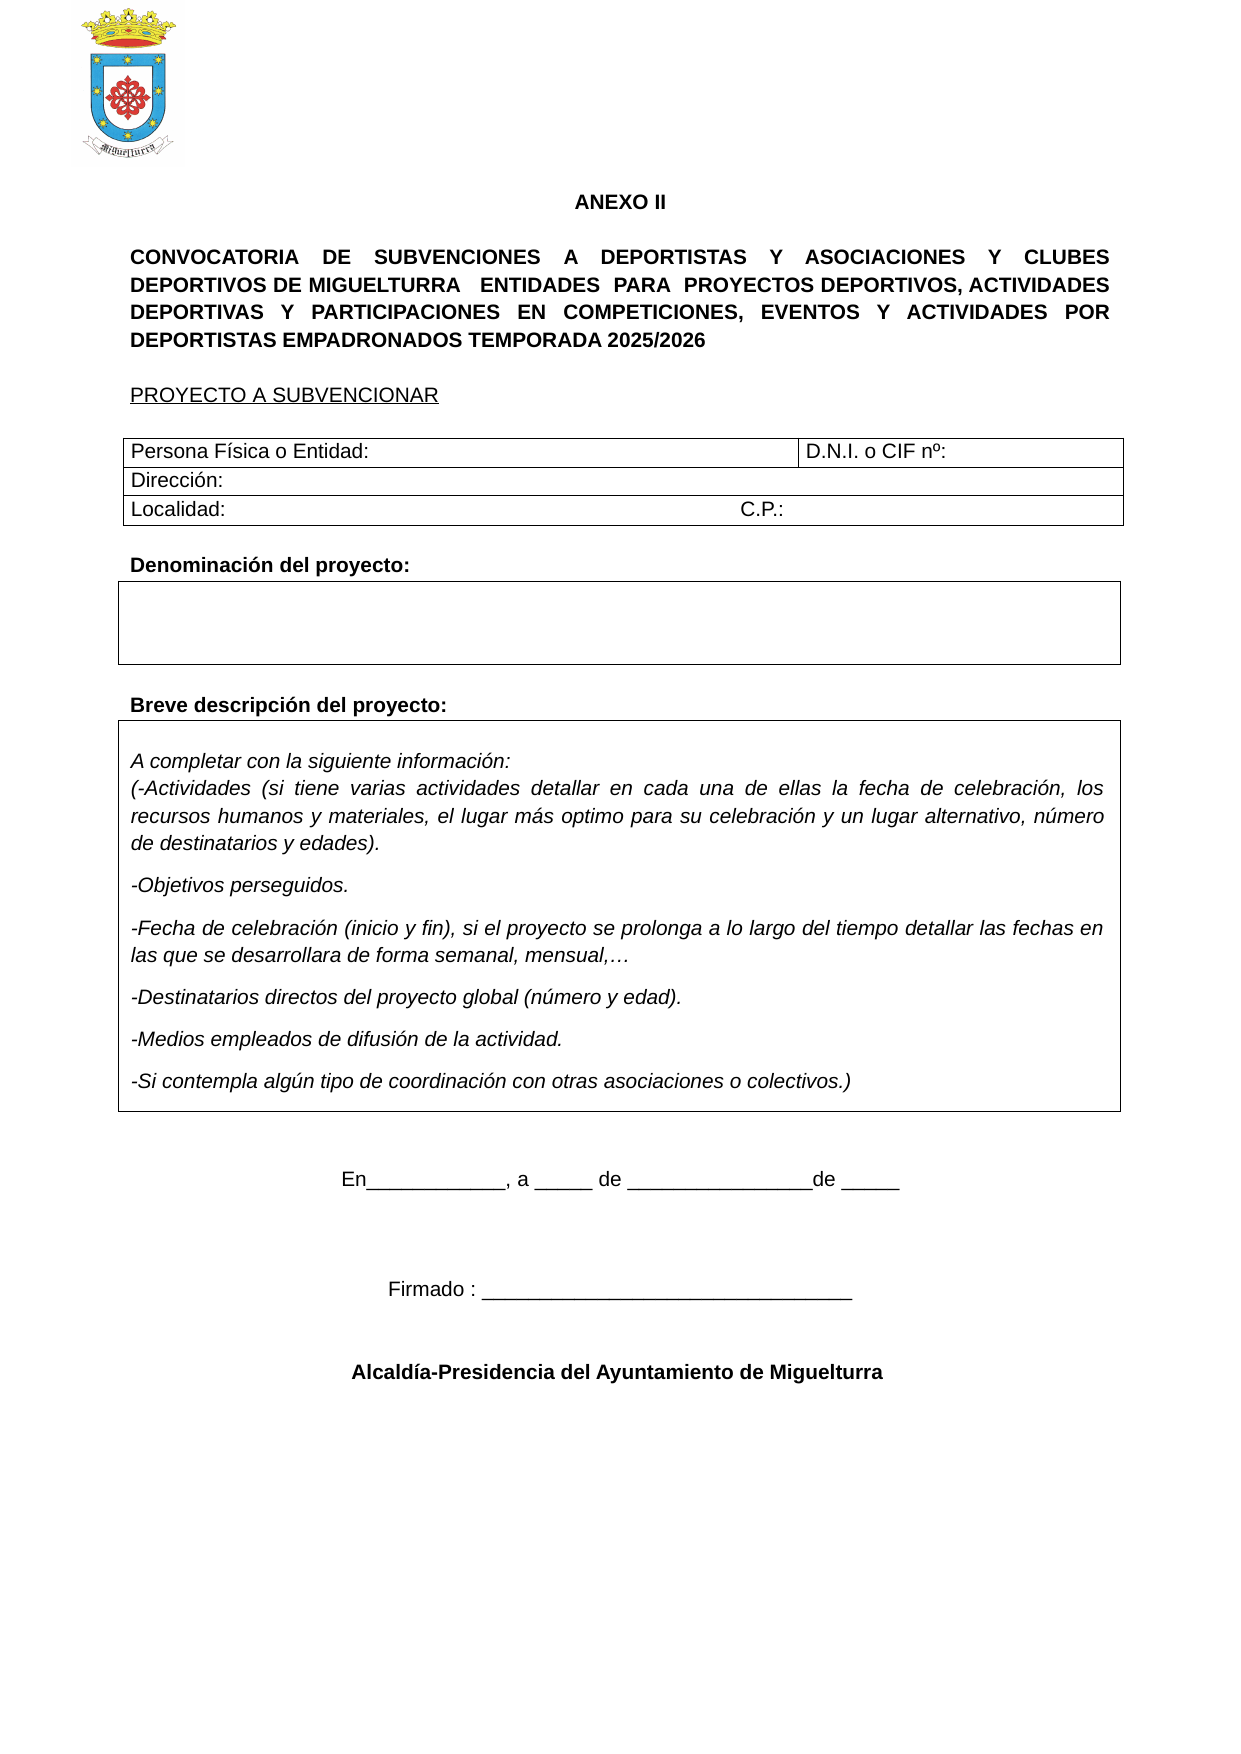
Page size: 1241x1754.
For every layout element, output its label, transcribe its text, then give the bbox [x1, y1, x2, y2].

table_header Persona Física o Entidad: [124, 439, 798, 467]
text Alcaldía-Presidencia del Ayuntamiento de Miguelturra [130, 1360, 1110, 1384]
table_header [119, 582, 1120, 664]
text PROYECTO A SUBVENCIONAR [130, 382, 1110, 406]
table_cell Dirección: [124, 468, 1123, 495]
table_header A completar con la siguiente información: (-Actividades (si tiene varias actividades detallar en cada una de ellas la fecha de celebración, los recursos humanos y materiales, el lugar más optimo para su celebración y un lugar alternativo, número de destinatarios y edades). -Objetivos perseguidos. -Fecha de celebración (inicio y fin), si el proyecto se prolonga a lo largo del tiempo detallar las fechas en las que se desarrollara de forma semanal, mensual,… -Destinatarios directos del proyecto global (número y edad). -Medios empleados de difusión de la actividad. -Si contempla algún tipo de coordinación con otras asociaciones o colectivos.) [119, 721, 1120, 1111]
text Firmado : ________________________________ [130, 1277, 1110, 1301]
text ANEXO II [130, 190, 1110, 214]
text Breve descripción del proyecto: [130, 693, 1110, 717]
text En____________, a _____ de ________________de _____ [130, 1167, 1110, 1191]
table_cell Localidad: C.P.: [124, 496, 1123, 524]
table_header D.N.I. o CIF nº: [799, 439, 1123, 467]
text CONVOCATORIA DE SUBVENCIONES A DEPORTISTAS Y ASOCIACIONES Y CLUBES DEPORTIVOS DE MIGUELTURRA ENTIDADES PARA PROYECTOS DEPORTIVOS, ACTIVIDADES DEPORTIVAS Y PARTICIPACIONES EN COMPETICIONES, EVENTOS Y ACTIVIDADES POR DEPORTISTAS EMPADRONADOS TEMPORADA 2025/2026 [130, 245, 1110, 351]
picture [71, 0, 186, 167]
text Denominación del proyecto: [130, 553, 1110, 577]
